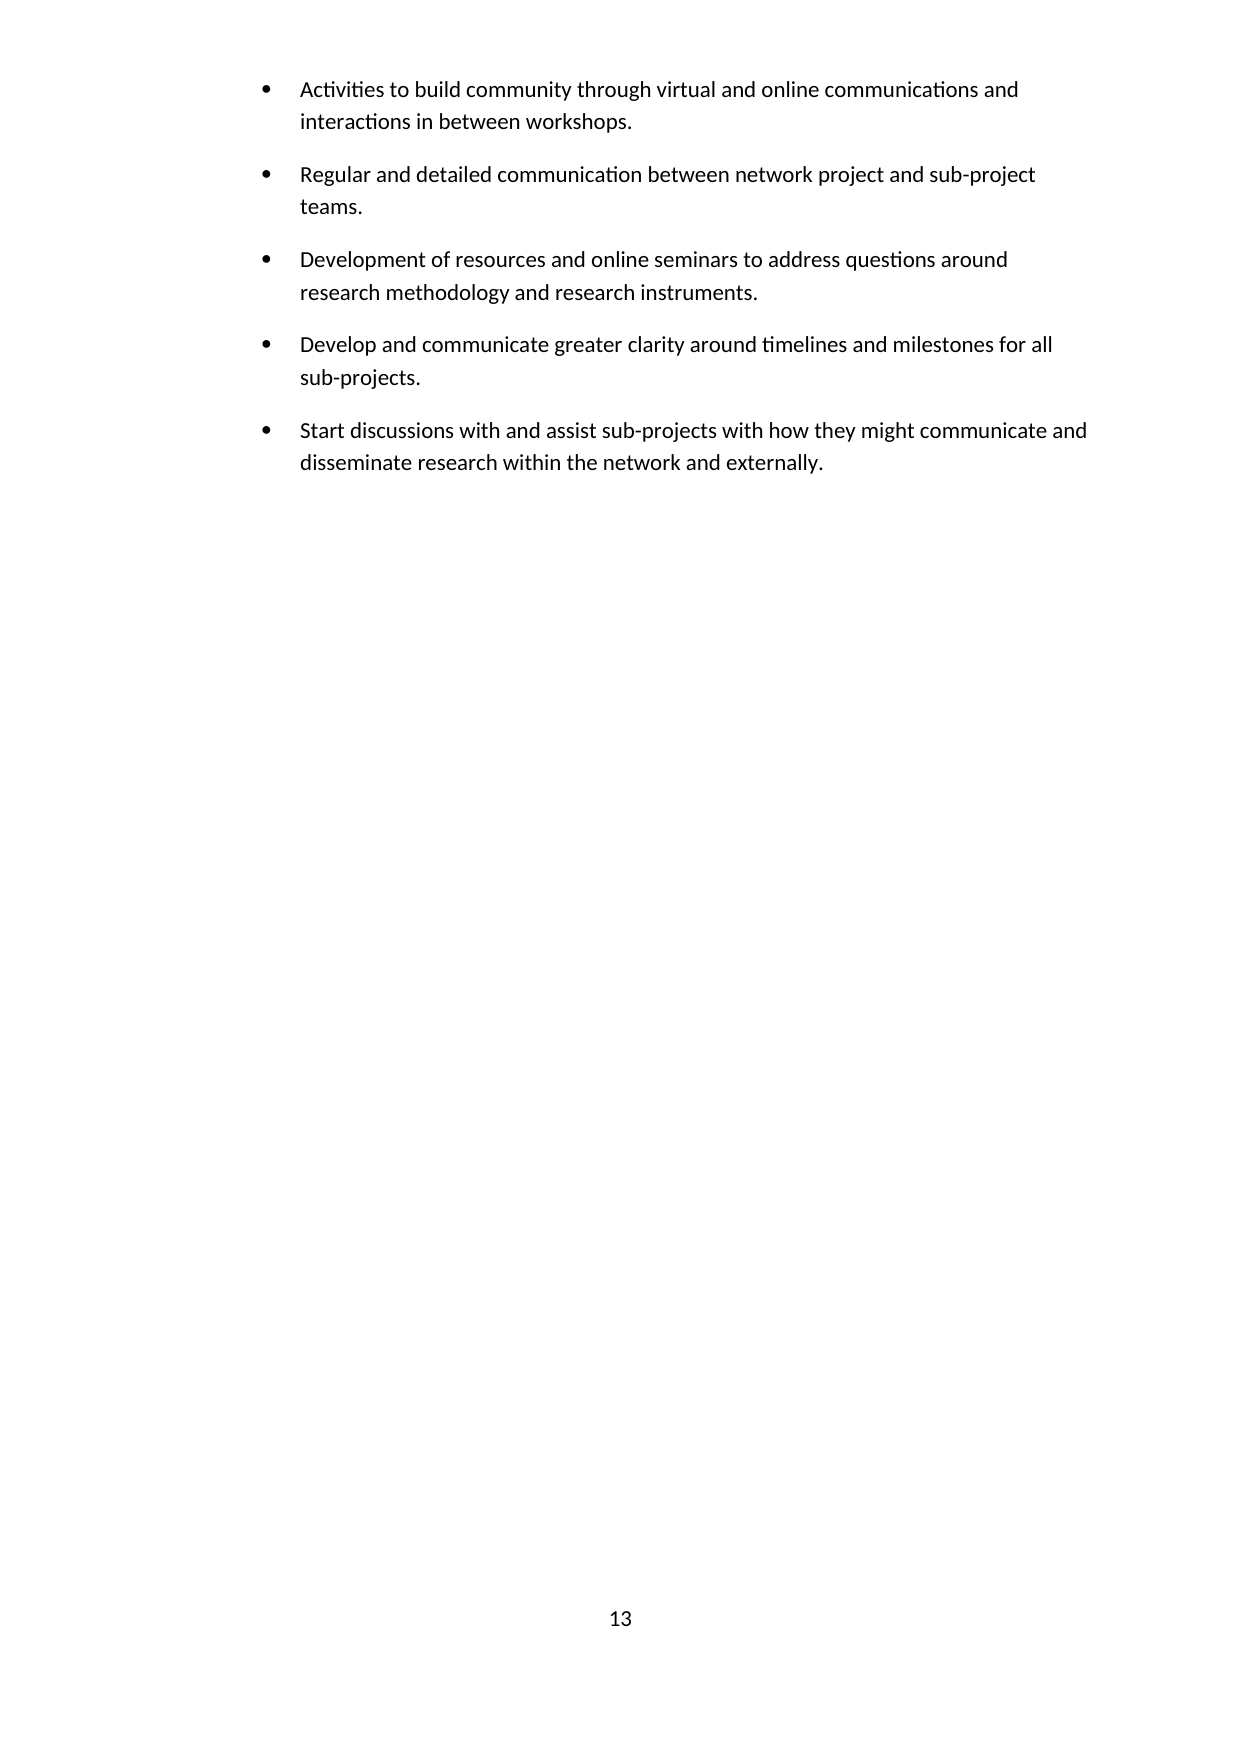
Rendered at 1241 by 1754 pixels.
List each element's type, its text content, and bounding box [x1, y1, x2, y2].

list Activities to build community through virtual and online communications and interactions in between workshops. [262, 75, 1090, 135]
list Start discussions with and assist sub-projects with how they might communicate and disseminate research within the network and externally. [262, 416, 1090, 476]
list Development of resources and online seminars to address questions around research methodology and research instruments. [262, 245, 1090, 306]
list Develop and communicate greater clarity around timelines and milestones for all sub-projects. [262, 331, 1090, 391]
list Regular and detailed communication between network project and sub-project teams. [262, 160, 1090, 220]
